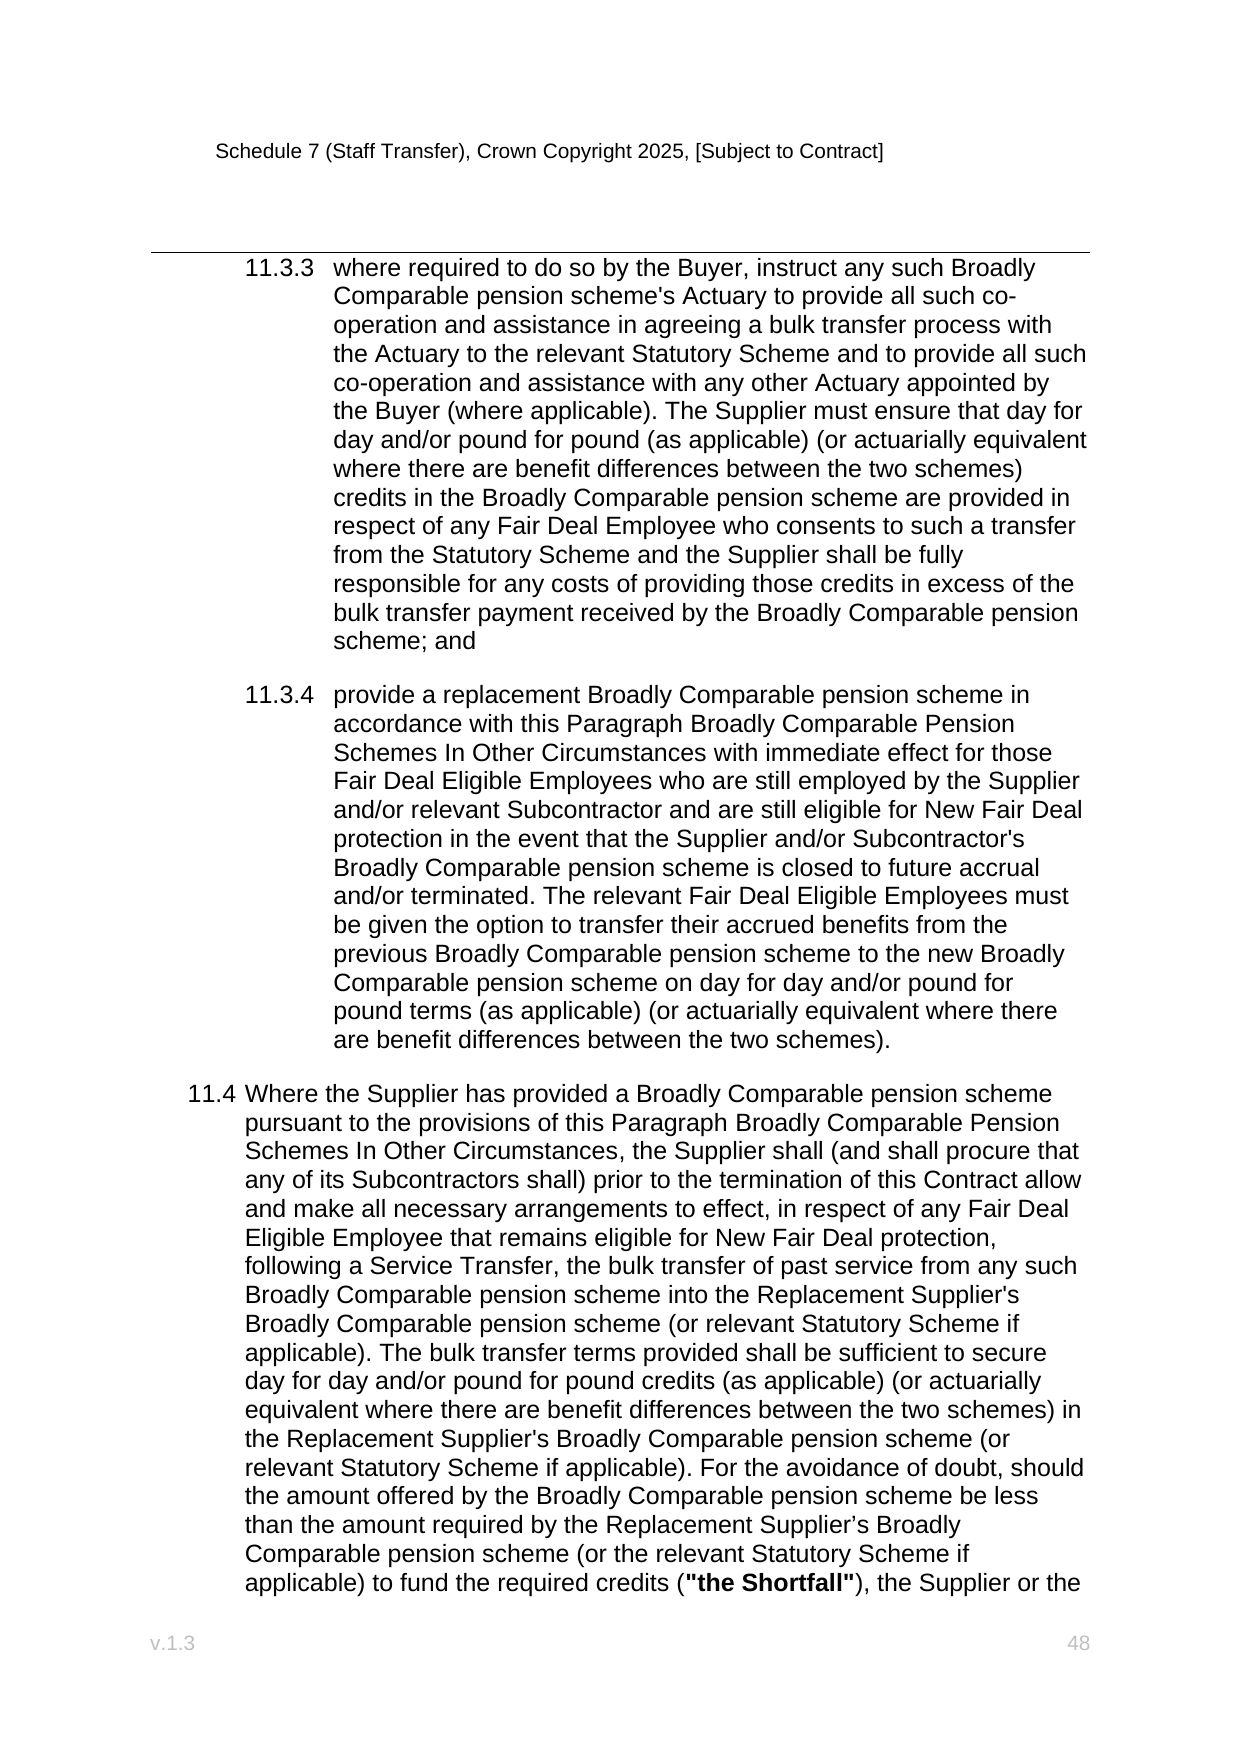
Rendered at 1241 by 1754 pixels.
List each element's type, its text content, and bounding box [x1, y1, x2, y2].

list Where the Supplier has provided a Broadly Comparable pension scheme pursuant to the provisions of this Paragraph 11, the Supplier shall (and shall procure that any of its Subcontractors shall) prior to the termination of this Contract allow and make all necessary arrangements to effect, in respect of any Fair Deal Eligible Employee that remains eligible for New Fair Deal protection, following a Service Transfer, the bulk transfer of past service from any such Broadly Comparable pension scheme into the Replacement Supplier's Broadly Comparable pension scheme (or relevant Statutory Scheme if applicable). The bulk transfer terms provided shall be sufficient to secure day for day and/or pound for pound credits (as applicable) (or actuarially equivalent where there are benefit differences between the two schemes) in the Replacement Supplier's Broadly Comparable pension scheme (or relevant Statutory Scheme if applicable). For the avoidance of doubt, should the amount offered by the Broadly Comparable pension scheme be less than the amount required by the Replacement Supplier’s Broadly Comparable pension scheme (or the relevant Statutory Scheme if applicable) to fund the required credits ("the Shortfall"), the Supplier or the Subcontractor (as agreed between them) must pay the Replacement Supplier's Broadly Comparable pension scheme (or relevant Statutory Scheme if applicable) the Shortfall as required, provided that in the absence of any agreement between the Supplier and any Subcontractor, the Shortfall shall be paid by the Supplier. The Supplier shall indemnify the Buyer or the Replacement Supplier’s Broadly Comparable pension scheme (or the relevant Statutory Scheme if applicable) (as the Buyer directs) for any failure to pay the Shortfall under this Paragraph. [187, 1079, 1090, 1596]
list provide a replacement Broadly Comparable pension scheme in accordance with this Paragraph 11 with immediate effect for those Fair Deal Eligible Employees who are still employed by the Supplier and/or relevant Subcontractor and are still eligible for New Fair Deal protection in the event that the Supplier and/or Subcontractor's Broadly Comparable pension scheme is closed to future accrual and/or terminated. The relevant Fair Deal Eligible Employees must be given the option to transfer their accrued benefits from the previous Broadly Comparable pension scheme to the new Broadly Comparable pension scheme on day for day and/or pound for pound terms (as applicable) (or actuarially equivalent where there are benefit differences between the two schemes). [244, 680, 1090, 1054]
list where required to do so by the Buyer, instruct any such Broadly Comparable pension scheme's Actuary to provide all such co-operation and assistance in agreeing a bulk transfer process with the Actuary to the relevant Statutory Scheme and to provide all such co-operation and assistance with any other Actuary appointed by the Buyer (where applicable). The Supplier must ensure that day for day and/or pound for pound (as applicable) (or actuarially equivalent where there are benefit differences between the two schemes) credits in the Broadly Comparable pension scheme are provided in respect of any Fair Deal Employee who consents to such a transfer from the Statutory Scheme and the Supplier shall be fully responsible for any costs of providing those credits in excess of the bulk transfer payment received by the Broadly Comparable pension scheme; and [244, 252, 1090, 655]
